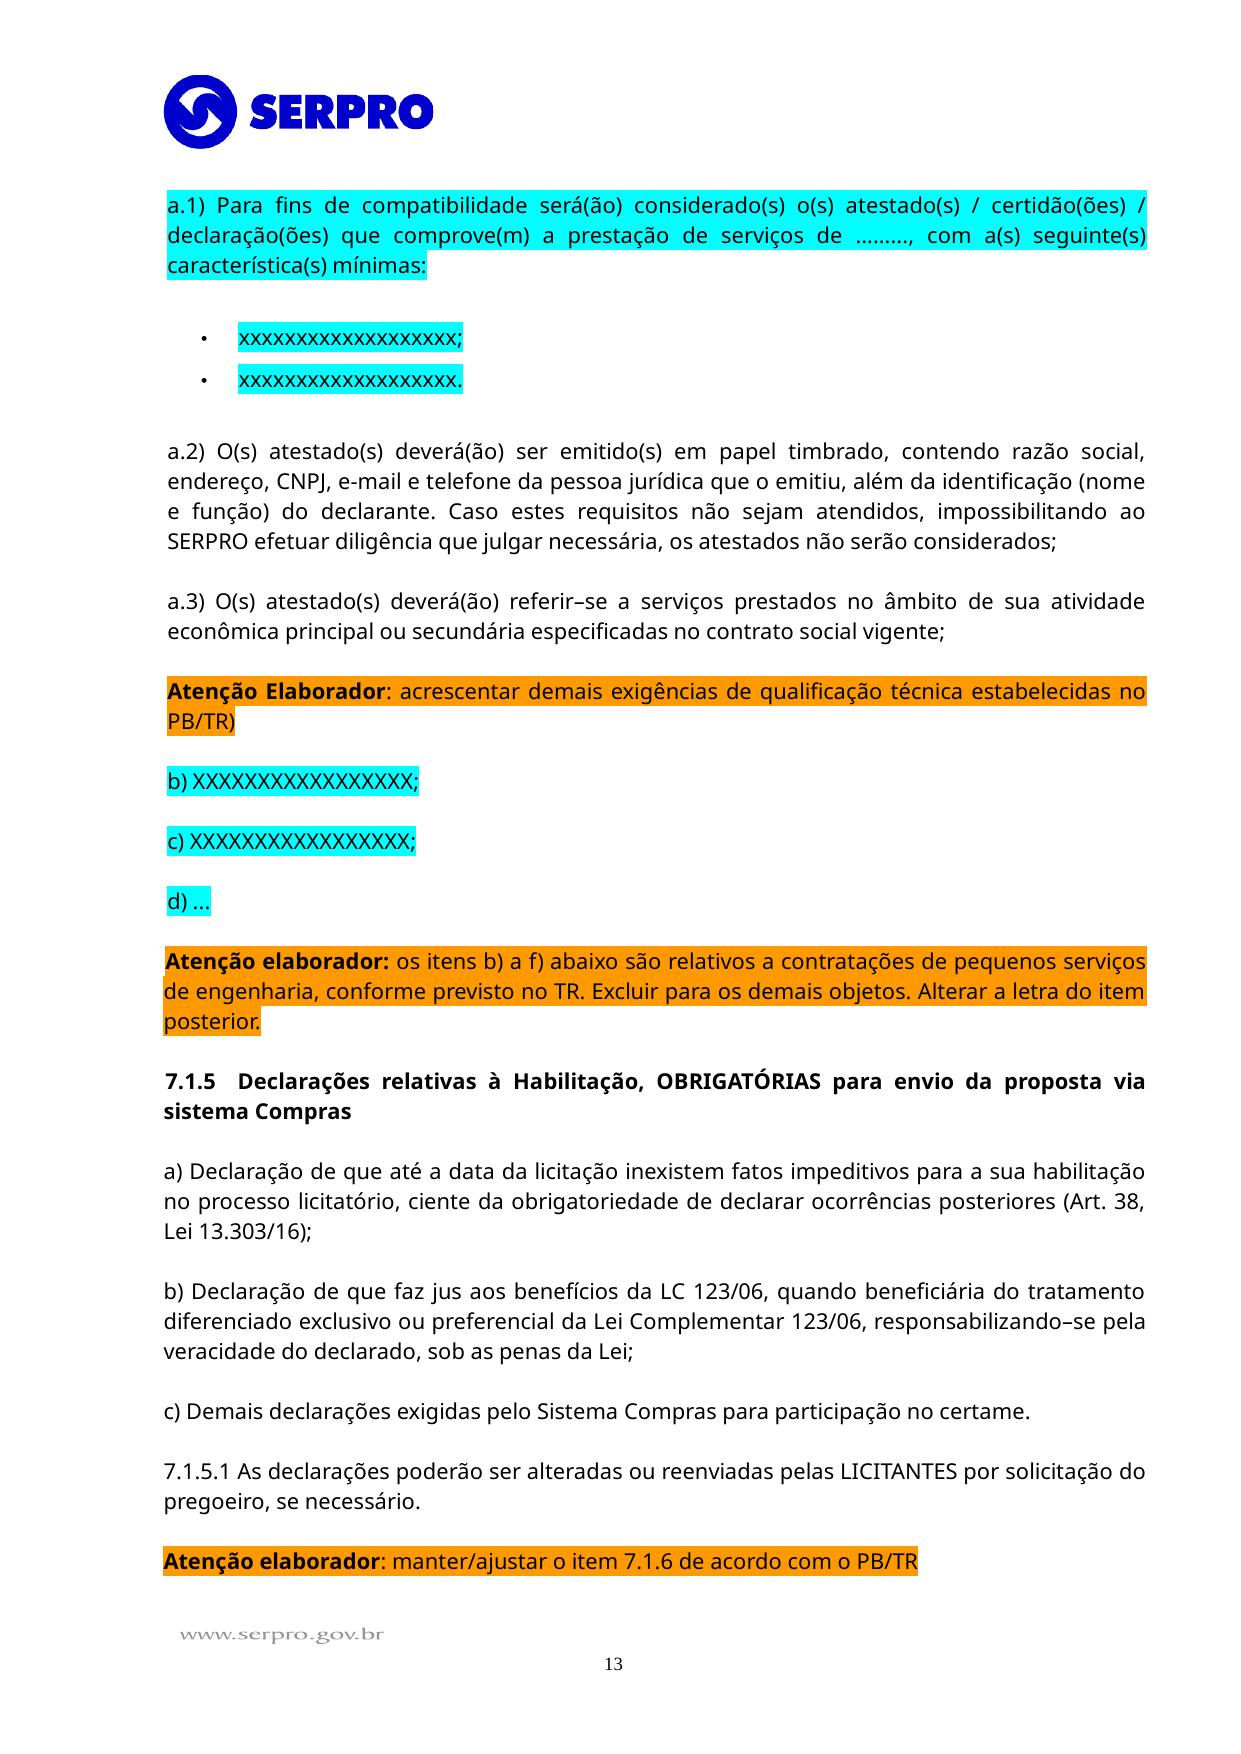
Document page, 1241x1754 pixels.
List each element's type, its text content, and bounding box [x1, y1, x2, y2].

text Atenção Elaborador: acrescentar demais exigências de qualificação técnica estabelecidas no PB/TR) [167, 676, 1147, 736]
text Atenção elaborador: manter/ajustar o item 7.1.6 de acordo com o PB/TR [163, 1546, 1147, 1576]
text b) Declaração de que faz jus aos benefícios da LC 123/06, quando beneficiária do tratamento diferenciado exclusivo ou preferencial da Lei Complementar 123/06, responsabilizando–se pela veracidade do declarado, sob as penas da Lei; [163, 1276, 1147, 1366]
text Atenção elaborador: os itens b) a f) abaixo são relativos a contratações de pequenos serviços de engenharia, conforme previsto no TR. Excluir para os demais objetos. Alterar a letra do item posterior. [163, 946, 1147, 1036]
text a.2) O(s) atestado(s) deverá(ão) ser emitido(s) em papel timbrado, contendo razão social, endereço, CNPJ, e-mail e telefone da pessoa jurídica que o emitiu, além da identificação (nome e função) do declarante. Caso estes requisitos não sejam atendidos, impossibilitando ao SERPRO efetuar diligência que julgar necessária, os atestados não serão considerados; [167, 436, 1147, 556]
text d) ... [167, 886, 1147, 916]
text a.1) Para fins de compatibilidade será(ão) considerado(s) o(s) atestado(s) / certidão(ões) / declaração(ões) que comprove(m) a prestação de serviços de ……..., com a(s) seguinte(s) característica(s) mínimas: [167, 190, 1147, 280]
text 7.1.5.1 As declarações poderão ser alteradas ou reenviadas pelas LICITANTES por solicitação do pregoeiro, se necessário. [163, 1456, 1147, 1516]
text a) Declaração de que até a data da licitação inexistem fatos impeditivos para a sua habilitação no processo licitatório, ciente da obrigatoriedade de declarar ocorrências posteriores (Art. 38, Lei 13.303/16); [163, 1156, 1147, 1246]
text b) XXXXXXXXXXXXXXXXX; [167, 766, 1147, 796]
text c) XXXXXXXXXXXXXXXXX; [167, 826, 1147, 856]
picture [163, 75, 434, 149]
text a.3) O(s) atestado(s) deverá(ão) referir–se a serviços prestados no âmbito de sua atividade econômica principal ou secundária especificadas no contrato social vigente; [167, 586, 1147, 646]
text c) Demais declarações exigidas pelo Sistema Compras para participação no certame. [163, 1396, 1147, 1426]
list xxxxxxxxxxxxxxxxxxx. [201, 364, 1147, 394]
list xxxxxxxxxxxxxxxxxxx; [201, 322, 1147, 352]
